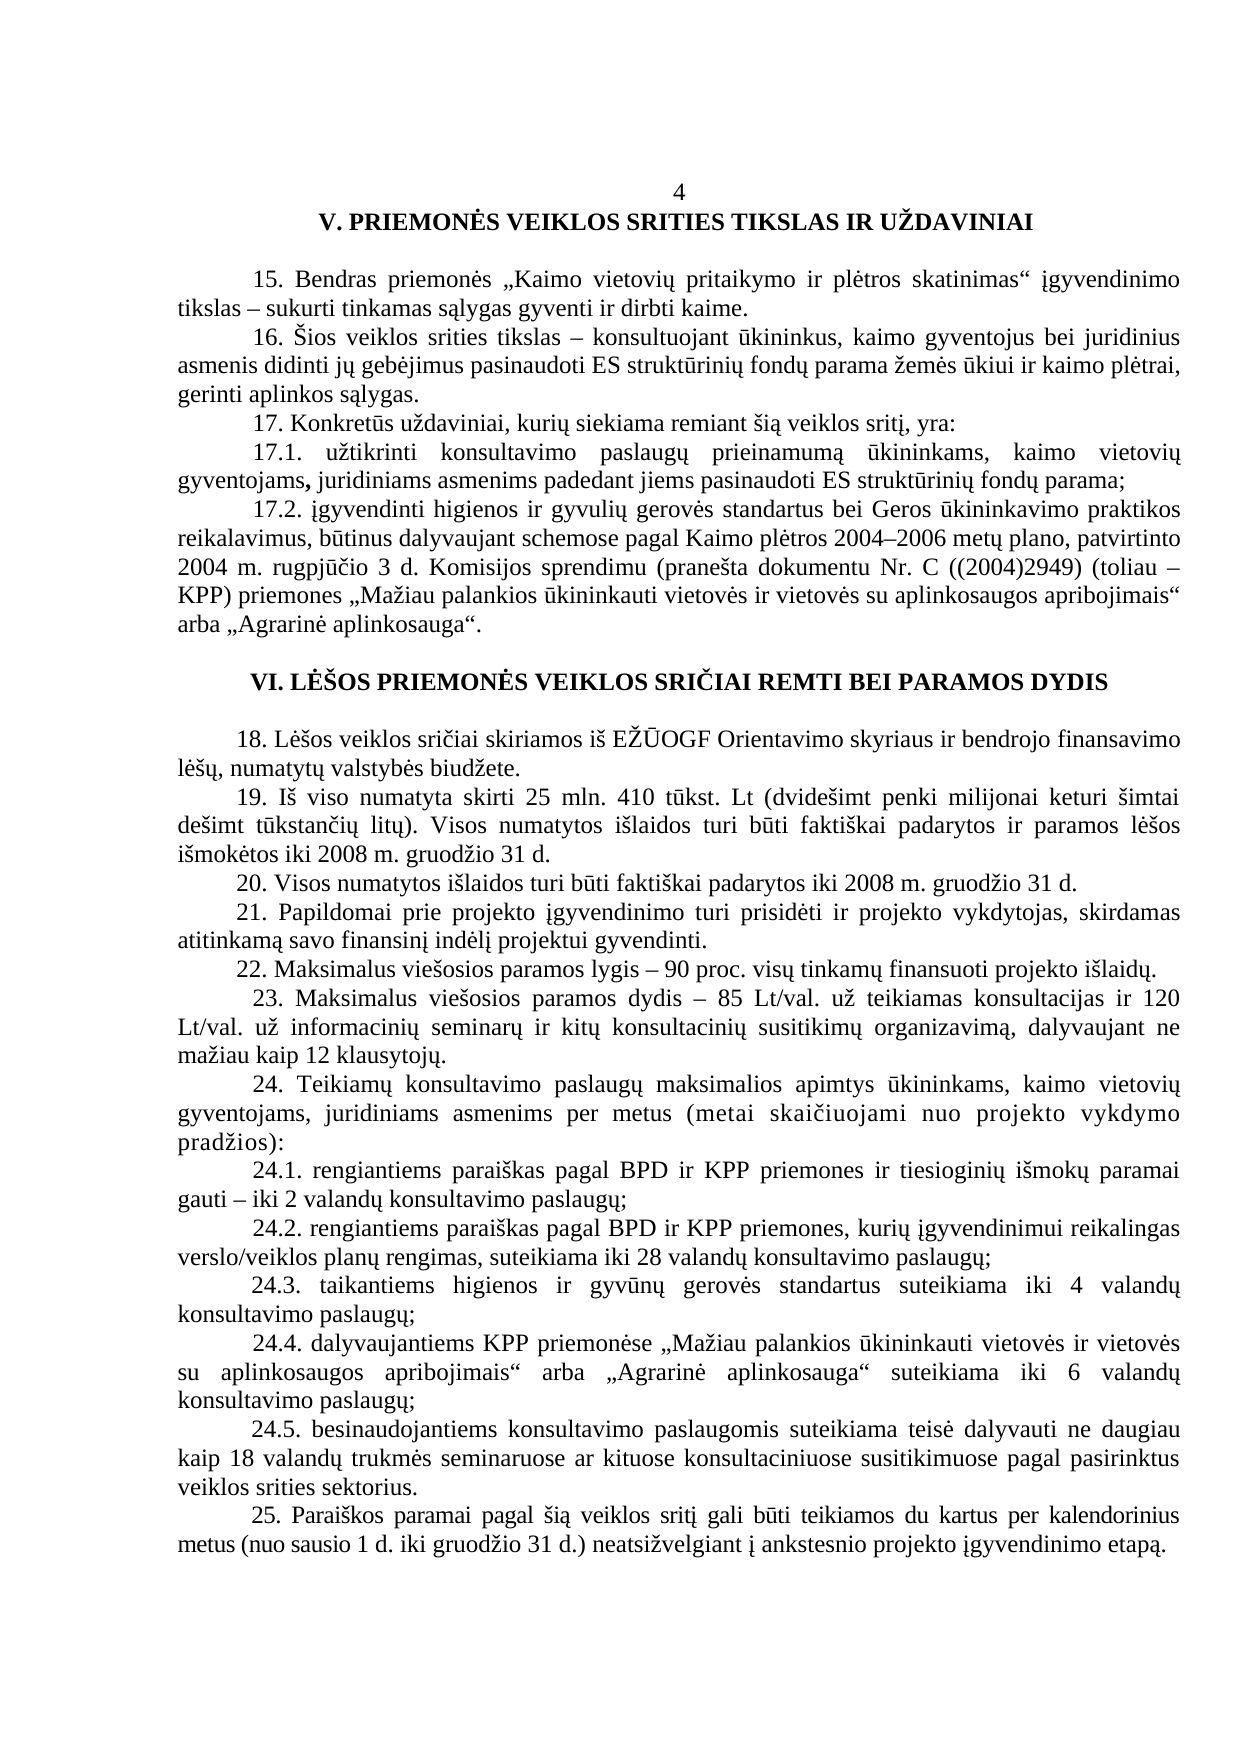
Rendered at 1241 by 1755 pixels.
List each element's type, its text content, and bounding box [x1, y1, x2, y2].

text 22. Maksimalus viešosios paramos lygis – 90 proc. visų tinkamų finansuoti projekto išlaidų. [177, 954, 1181, 983]
text 17.1. užtikrinti konsultavimo paslaugų prieinamumą ūkininkams, kaimo vietovių gyventojams, juridiniams asmenims padedant jiems pasinaudoti ES struktūrinių fondų parama; [177, 437, 1181, 494]
text 21. Papildomai prie projekto įgyvendinimo turi prisidėti ir projekto vykdytojas, skirdamas atitinkamą savo finansinį indėlį projektui gyvendinti. [177, 897, 1181, 954]
text 15. Bendras priemonės „Kaimo vietovių pritaikymo ir plėtros skatinimas“ įgyvendinimo tikslas – sukurti tinkamas sąlygas gyventi ir dirbti kaime. [177, 264, 1181, 322]
text 24.2. rengiantiems paraiškas pagal BPD ir KPP priemones, kurių įgyvendinimui reikalingas verslo/veiklos planų rengimas, suteikiama iki 28 valandų konsultavimo paslaugų; [177, 1213, 1181, 1270]
text 17. Konkretūs uždaviniai, kurių siekiama remiant šią veiklos sritį, yra: [177, 408, 1181, 437]
text 24.3. taikantiems higienos ir gyvūnų gerovės standartus suteikiama iki 4 valandų konsultavimo paslaugų; [177, 1270, 1181, 1328]
text 19. Iš viso numatyta skirti 25 mln. 410 tūkst. Lt (dvidešimt penki milijonai keturi šimtai dešimt tūkstančių litų). Visos numatytos išlaidos turi būti faktiškai padarytos ir paramos lėšos išmokėtos iki 2008 m. gruodžio 31 d. [177, 782, 1181, 868]
text 17.2. įgyvendinti higienos ir gyvulių gerovės standartus bei Geros ūkininkavimo praktikos reikalavimus, būtinus dalyvaujant schemose pagal Kaimo plėtros 2004–2006 metų plano, patvirtinto 2004 m. rugpjūčio 3 d. Komisijos sprendimu (pranešta dokumentu Nr. C ((2004)2949) (toliau – KPP) priemones „Mažiau palankios ūkininkauti vietovės ir vietovės su aplinkosaugos apribojimais“ arba „Agrarinė aplinkosauga“. [177, 494, 1181, 638]
text VI. LĖŠOS PRIEMONĖS VEIKLOS SRIČIAI REMTI BEI PARAMOS DYDIS [177, 667, 1181, 695]
text 24. Teikiamų konsultavimo paslaugų maksimalios apimtys ūkininkams, kaimo vietovių gyventojams, juridiniams asmenims per metus (metai skaičiuojami nuo projekto vykdymo pradžios): [177, 1069, 1181, 1155]
text 23. Maksimalus viešosios paramos dydis – 85 Lt/val. už teikiamas konsultacijas ir 120 Lt/val. už informacinių seminarų ir kitų konsultacinių susitikimų organizavimą, dalyvaujant ne mažiau kaip 12 klausytojų. [177, 983, 1181, 1069]
text 24.5. besinaudojantiems konsultavimo paslaugomis suteikiama teisė dalyvauti ne daugiau kaip 18 valandų trukmės seminaruose ar kituose konsultaciniuose susitikimuose pagal pasirinktus veiklos srities sektorius. [177, 1414, 1181, 1500]
text V. PRIEMONĖS VEIKLOS SRITIES TIKSLAS IR UŽDAVINIAI [177, 207, 1181, 235]
text 25. Paraiškos paramai pagal šią veiklos sritį gali būti teikiamos du kartus per kalendorinius metus (nuo sausio 1 d. iki gruodžio 31 d.) neatsižvelgiant į ankstesnio projekto įgyvendinimo etapą. [177, 1500, 1181, 1558]
text 24.1. rengiantiems paraiškas pagal BPD ir KPP priemones ir tiesioginių išmokų paramai gauti – iki 2 valandų konsultavimo paslaugų; [177, 1155, 1181, 1213]
text 24.4. dalyvaujantiems KPP priemonėse „Mažiau palankios ūkininkauti vietovės ir vietovės su aplinkosaugos apribojimais“ arba „Agrarinė aplinkosauga“ suteikiama iki 6 valandų konsultavimo paslaugų; [177, 1328, 1181, 1414]
text 20. Visos numatytos išlaidos turi būti faktiškai padarytos iki 2008 m. gruodžio 31 d. [177, 868, 1181, 897]
text 16. Šios veiklos srities tikslas – konsultuojant ūkininkus, kaimo gyventojus bei juridinius asmenis didinti jų gebėjimus pasinaudoti ES struktūrinių fondų parama žemės ūkiui ir kaimo plėtrai, gerinti aplinkos sąlygas. [177, 322, 1181, 408]
text 18. Lėšos veiklos sričiai skiriamos iš EŽŪOGF Orientavimo skyriaus ir bendrojo finansavimo lėšų, numatytų valstybės biudžete. [177, 724, 1181, 782]
